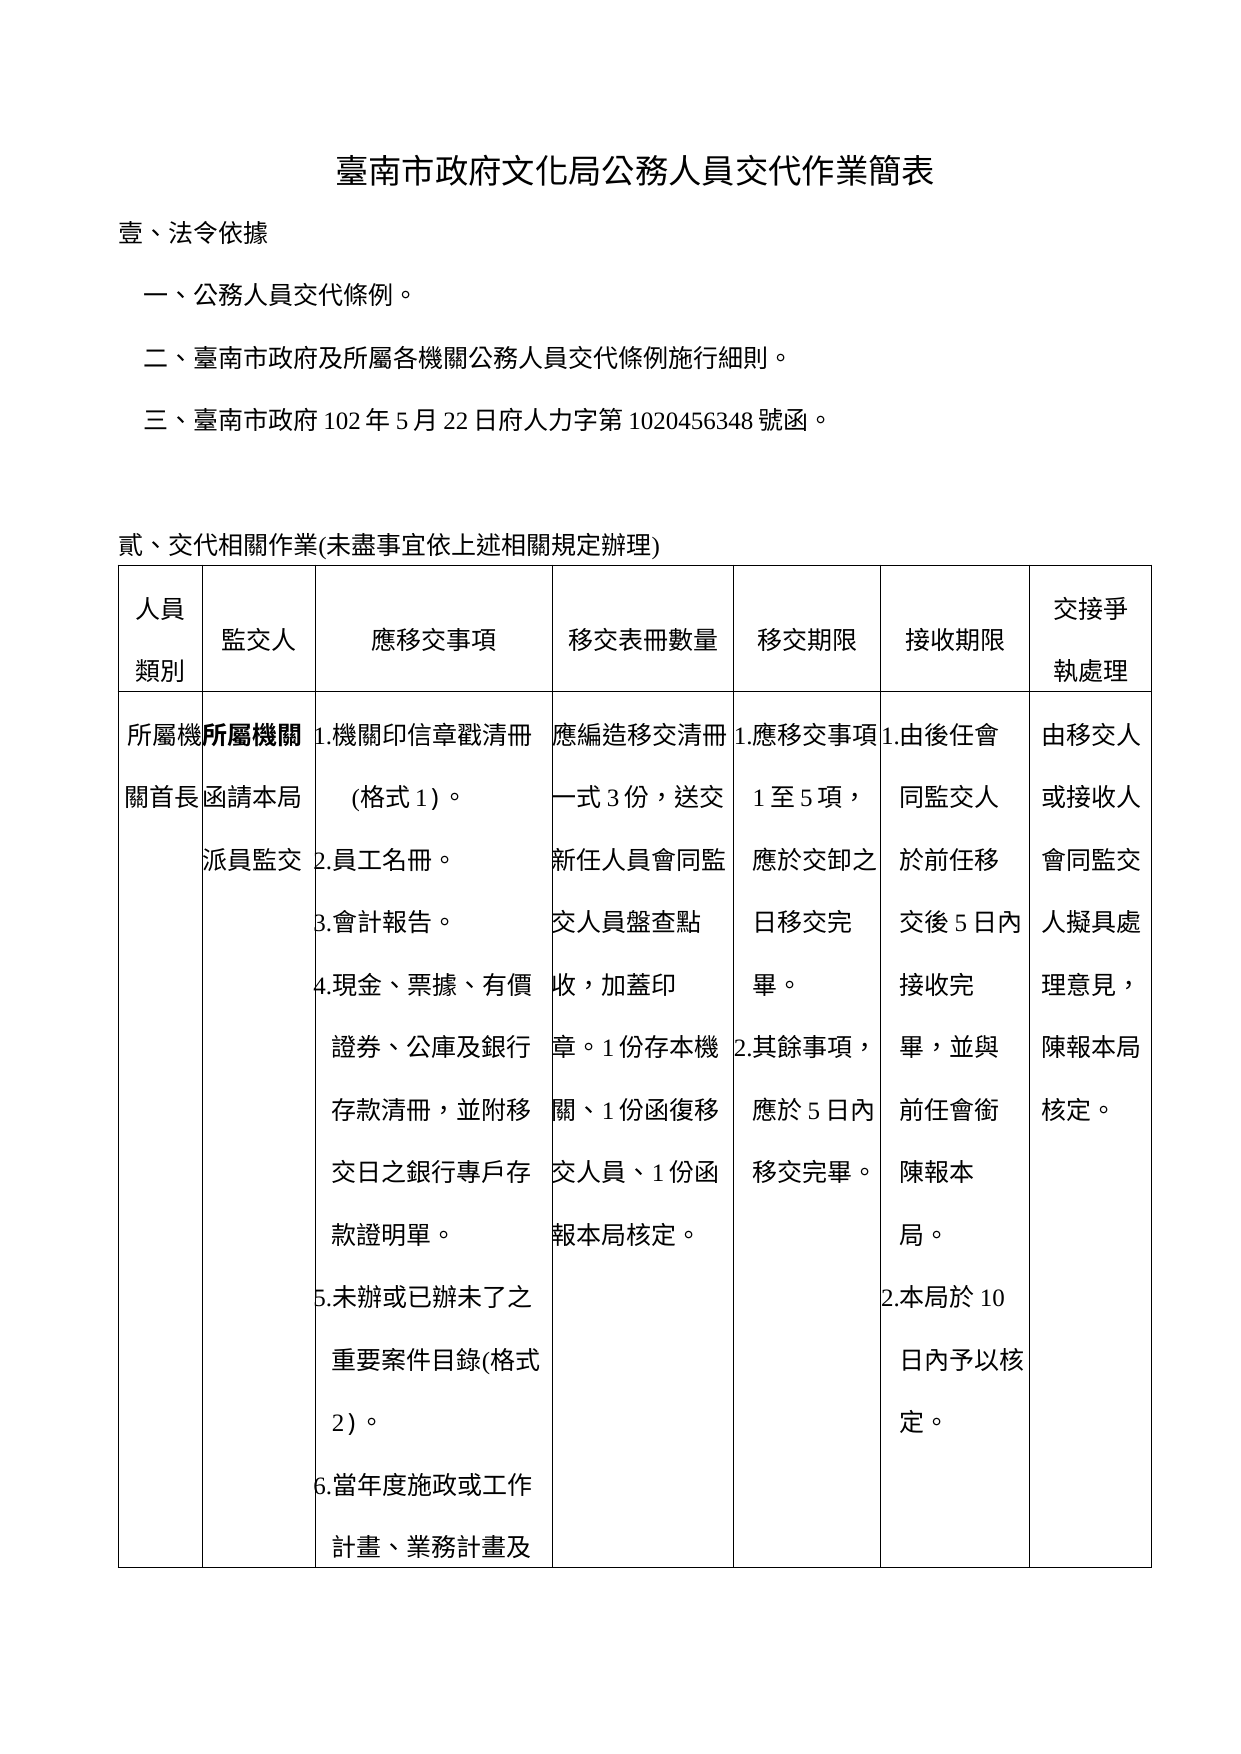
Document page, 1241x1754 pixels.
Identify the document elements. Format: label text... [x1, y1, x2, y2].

table_header 監交人 [203, 566, 315, 691]
text 三、臺南市政府102年5月22日府人力字第1020456348號函。 [118, 377, 1152, 439]
table_header 移交期限 [734, 566, 880, 691]
text 臺南市政府文化局公務人員交代作業簡表 [118, 127, 1152, 189]
table_header 應移交事項 [316, 566, 552, 691]
table_cell 1.機關印信章戳清冊(格式1)。 2.員工名冊。 3.會計報告。 4.現金、票據、有價證券、公庫及銀行存款清冊，並附移交日之銀行專戶存款證明單。 5.未辦或已辦未了之重要案件目錄(格式2)。 6.當年度施政或工作計畫、業務計畫及 [316, 692, 552, 1567]
text 二、臺南市政府及所屬各機關公務人員交代條例施行細則。 [118, 314, 1152, 377]
table_cell 所屬機關函請本局派員監交 [203, 692, 315, 1567]
table_header 移交表冊數量 [553, 566, 733, 691]
table_header 接收期限 [881, 566, 1029, 691]
table_cell 所屬機關首長 [119, 692, 202, 1567]
table_header 交接爭執處理 [1030, 566, 1151, 691]
text 一、公務人員交代條例。 [118, 252, 1152, 314]
table_cell 應編造移交清冊一式3份，送交新任人員會同監交人員盤查點收，加蓋印章。1份存本機關、1份函復移交人員、1份函報本局核定。 [553, 692, 733, 1567]
table_cell 1.由後任會同監交人於前任移交後5日內接收完畢，並與前任會銜陳報本局。 2.本局於10日內予以核定。 [881, 692, 1029, 1567]
table_cell 1.應移交事項1至5項，應於交卸之日移交完畢。 2.其餘事項，應於5日內移交完畢。 [734, 692, 880, 1567]
table_header 人員類別 [119, 566, 202, 691]
text 貳、交代相關作業(未盡事宜依上述相關規定辦理) [118, 502, 1152, 564]
table_cell 由移交人或接收人會同監交人擬具處理意見，陳報本局核定。 [1030, 692, 1151, 1567]
text 壹、法令依據 [118, 189, 1152, 252]
